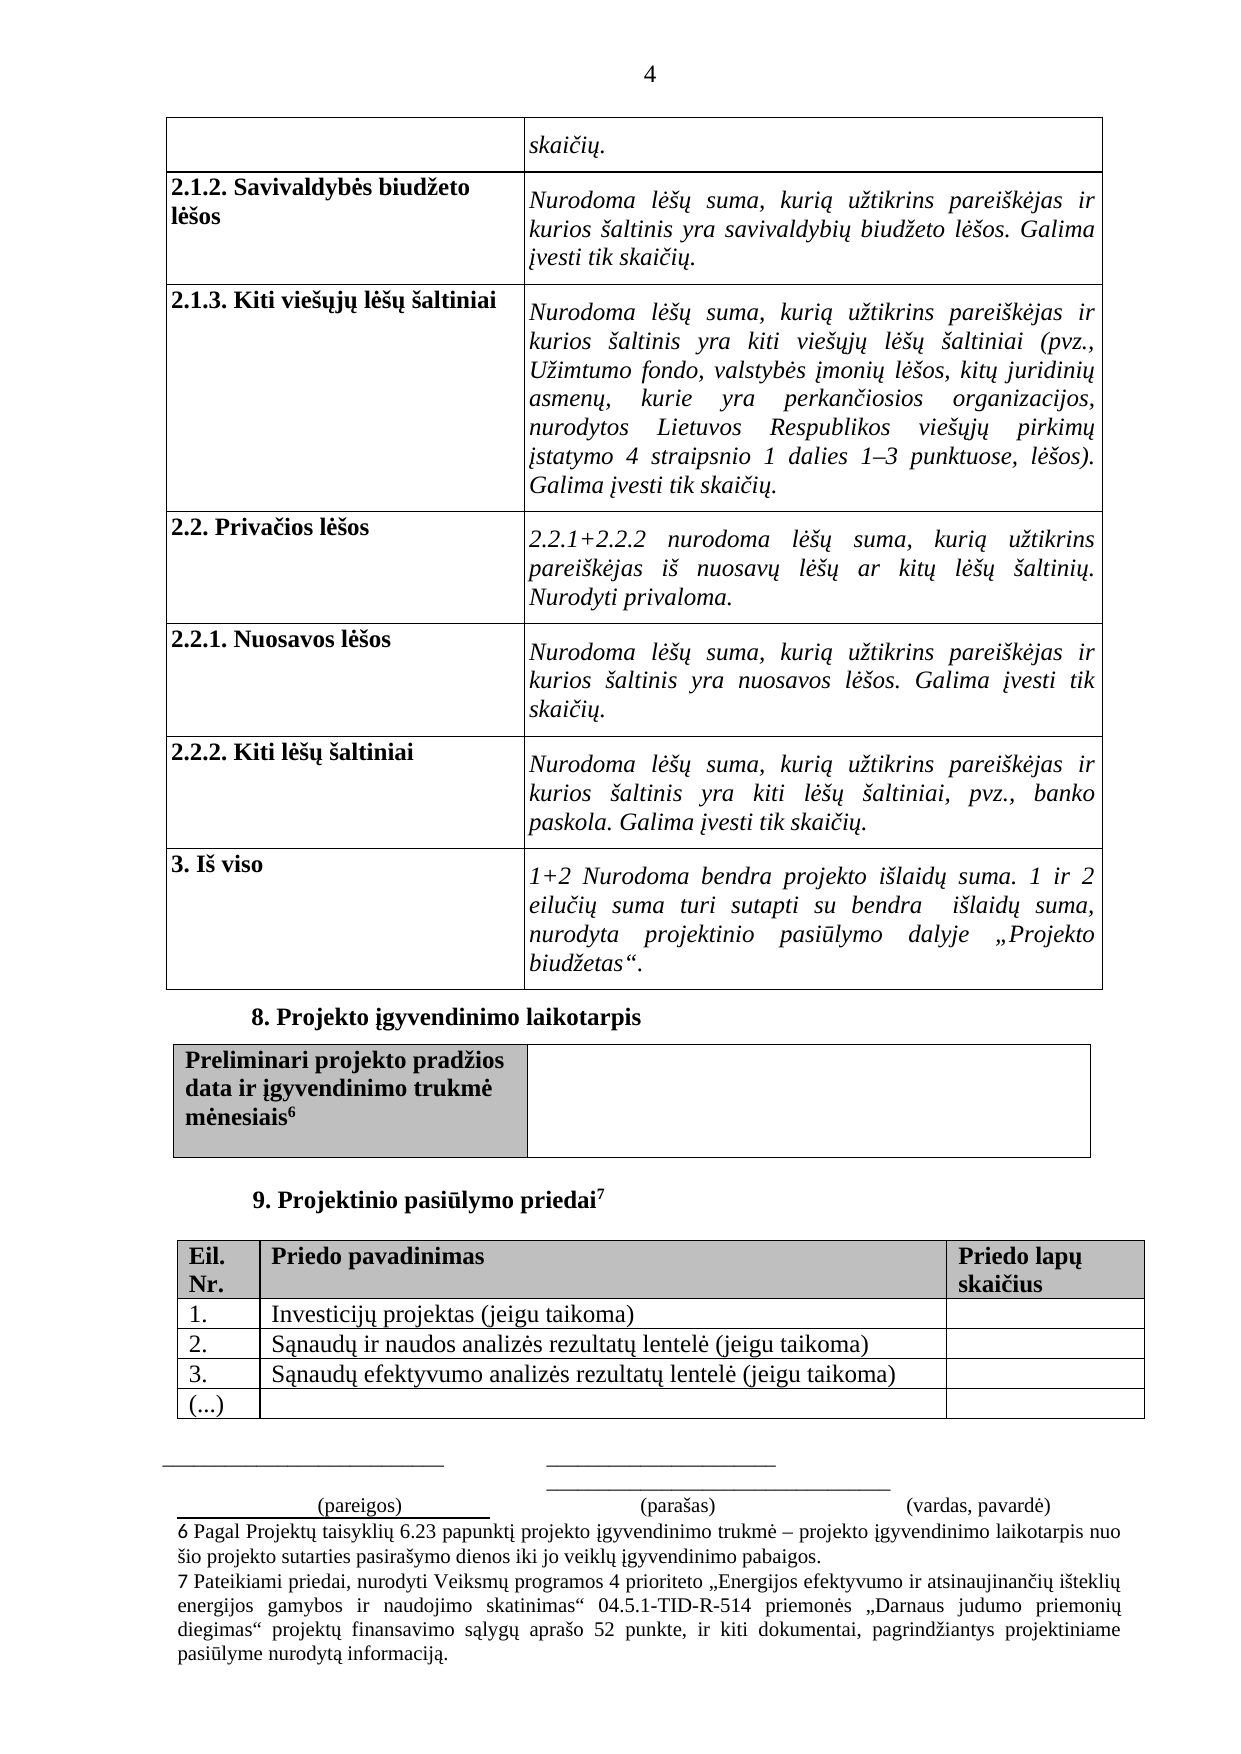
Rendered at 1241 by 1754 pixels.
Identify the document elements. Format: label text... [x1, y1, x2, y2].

table_header Eil. Nr. [178, 1241, 259, 1298]
table_header Priedo lapų skaičius [947, 1241, 1144, 1298]
table_cell (...) [178, 1389, 259, 1417]
table_cell [947, 1299, 1144, 1328]
table_cell 1. [178, 1299, 259, 1328]
table_cell 2.2.1+2.2.2 nurodoma lėšų suma, kurią užtikrins pareiškėjas iš nuosavų lėšų ar kitų lėšų šaltinių. Nurodyti privaloma. [525, 512, 1102, 623]
text Pateikiami priedai, nurodyti Veiksmų programos 4 prioriteto „Energijos efektyvumo ir atsinaujinančių išteklių energijos gamybos ir naudojimo skatinimas“ 04.5.1-TID-R-514 priemonės „Darnaus judumo priemonių diegimas“ projektų finansavimo sąlygų aprašo 52 punkte, ir kiti dokumentai, pagrindžiantys projektiniame pasiūlyme nurodytą informaciją. [177, 1568, 1122, 1665]
text (pareigos) (parašas) (vardas, pavardė) [162, 1493, 1122, 1517]
table_header [528, 1045, 1090, 1157]
table_cell Nurodoma lėšų suma, kurią užtikrins pareiškėjas ir kurios šaltinis yra kiti viešųjų lėšų šaltiniai (pvz., Užimtumo fondo, valstybės įmonių lėšos, kitų juridinių asmenų, kurie yra perkančiosios organizacijos, nurodytos Lietuvos Respublikos viešųjų pirkimų įstatymo 4 straipsnio 1 dalies 1–3 punktuose, lėšos). Galima įvesti tik skaičių. [525, 285, 1102, 511]
table_cell [947, 1329, 1144, 1358]
table_cell [261, 1389, 946, 1417]
table_cell 2.1.3. Kiti viešųjų lėšų šaltiniai [167, 285, 524, 511]
table_header Preliminari projekto pradžios data ir įgyvendinimo trukmė mėnesiais [174, 1045, 527, 1157]
table_cell Nurodoma lėšų suma, kurią užtikrins pareiškėjas ir kurios šaltinis yra kiti lėšų šaltiniai, pvz., banko paskola. Galima įvesti tik skaičių. [525, 737, 1102, 848]
table_cell Nurodoma lėšų suma, kurią užtikrins pareiškėjas ir kurios šaltinis yra nuosavos lėšos. Galima įvesti tik skaičių. [525, 624, 1102, 736]
table_cell Investicijų projektas (jeigu taikoma) [261, 1299, 946, 1328]
text ___________________________ ______________________ _________________________________ [162, 1445, 1122, 1493]
table_cell 2.2. Privačios lėšos [167, 512, 524, 623]
table_header Priedo pavadinimas [261, 1241, 946, 1298]
text 9. Projektinio pasiūlymo priedai [177, 1185, 1122, 1213]
table_cell Sąnaudų efektyvumo analizės rezultatų lentelė (jeigu taikoma) [261, 1359, 946, 1388]
table_cell 2.2.1. Nuosavos lėšos [167, 624, 524, 736]
table_cell Sąnaudų ir naudos analizės rezultatų lentelė (jeigu taikoma) [261, 1329, 946, 1358]
table_cell [167, 118, 524, 171]
table_cell 3. Iš viso [167, 849, 524, 989]
table_cell 2.1.2. Savivaldybės biudžeto lėšos [167, 173, 524, 284]
table_cell [947, 1389, 1144, 1417]
table_cell skaičių. [525, 118, 1102, 171]
text 8. Projekto įgyvendinimo laikotarpis [177, 1002, 1122, 1031]
table_cell 2. [178, 1329, 259, 1358]
table_cell Nurodoma lėšų suma, kurią užtikrins pareiškėjas ir kurios šaltinis yra savivaldybių biudžeto lėšos. Galima įvesti tik skaičių. [525, 173, 1102, 284]
table_cell 2.2.2. Kiti lėšų šaltiniai [167, 737, 524, 848]
table_cell [947, 1359, 1144, 1388]
table_cell 1+2 Nurodoma bendra projekto išlaidų suma. 1 ir 2 eilučių suma turi sutapti su bendra išlaidų suma, nurodyta projektinio pasiūlymo dalyje „Projekto biudžetas“. [525, 849, 1102, 989]
table_cell 3. [178, 1359, 259, 1388]
